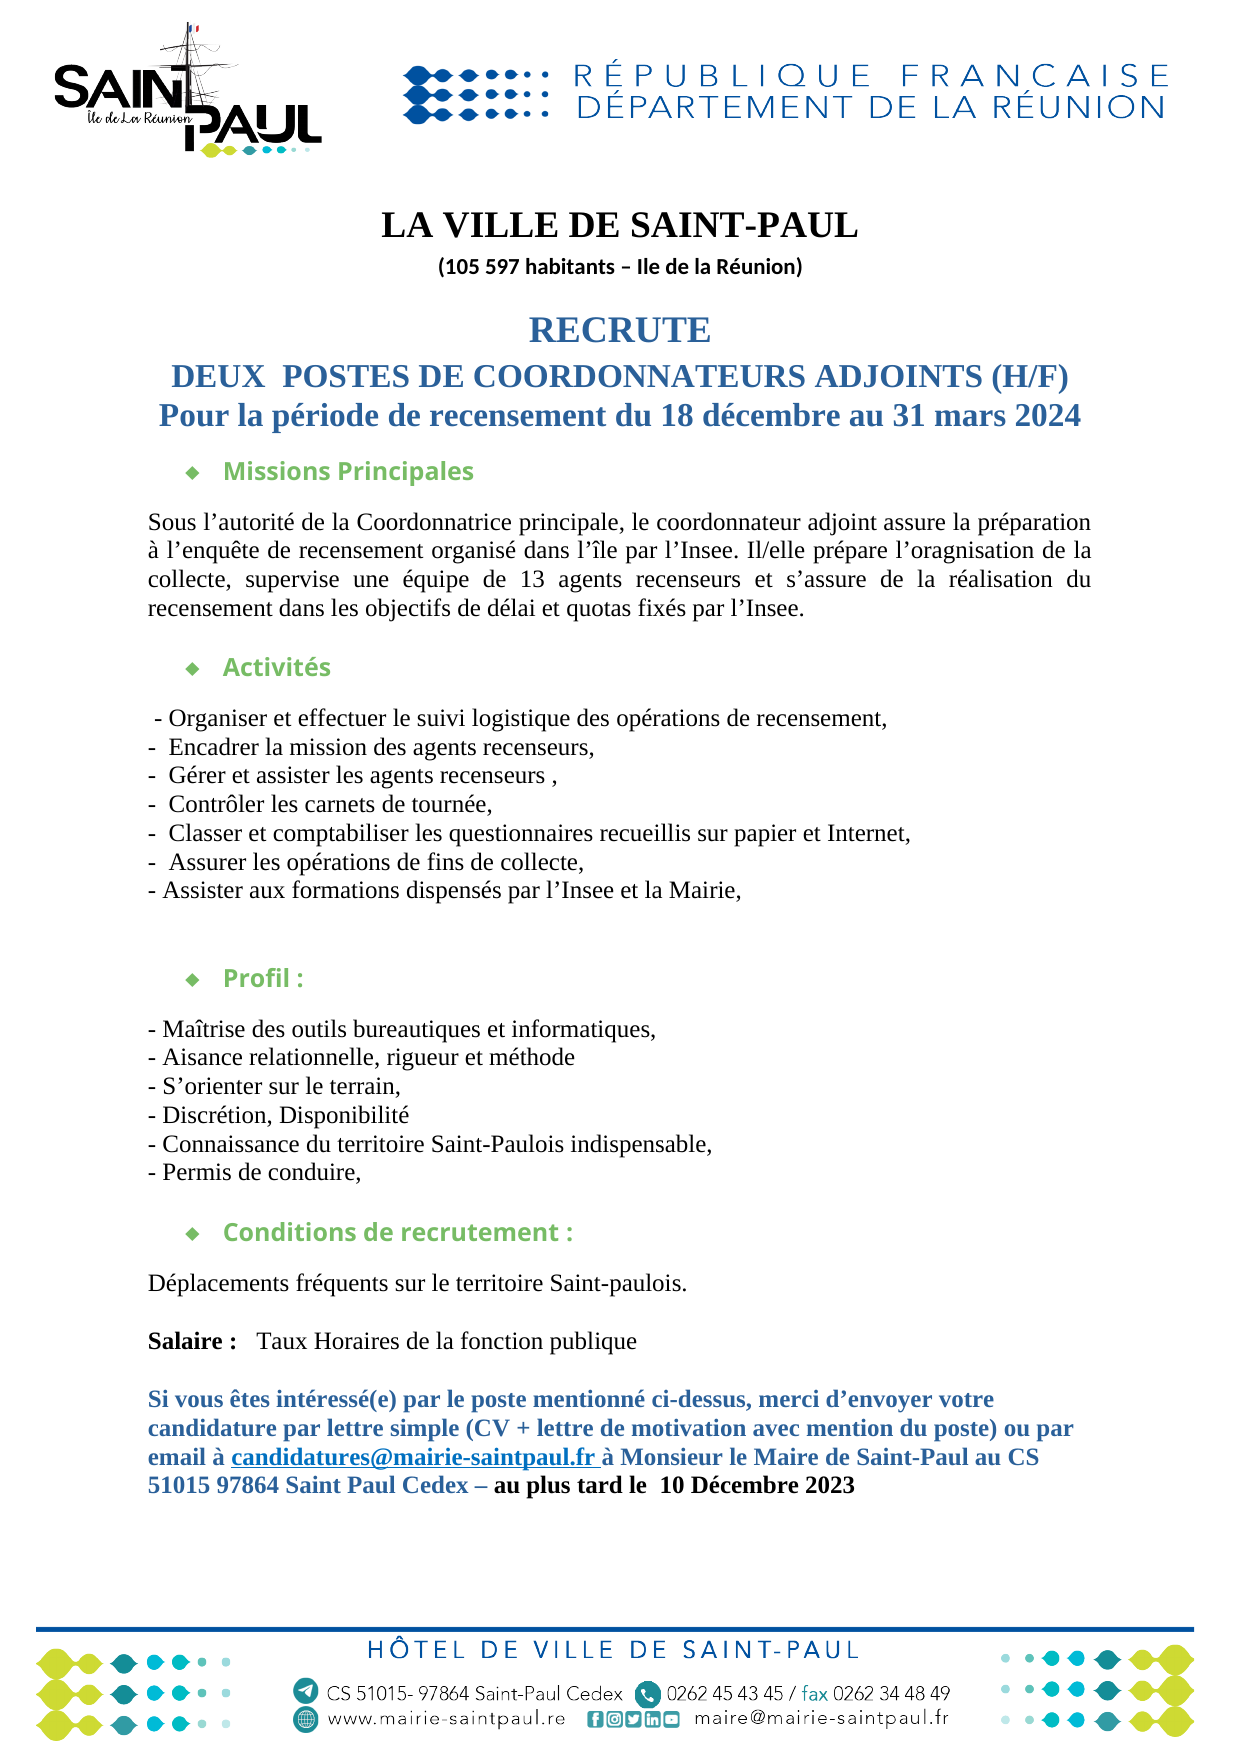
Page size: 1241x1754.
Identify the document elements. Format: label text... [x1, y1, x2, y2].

subtitle RECRUTE [148, 307, 1093, 351]
text (105 597 habitants – Ile de la Réunion) [148, 252, 1093, 280]
text - Discrétion, Disponibilité [148, 1100, 1093, 1129]
list Missions Principales [185, 453, 1093, 487]
text - Assurer les opérations de fins de collecte, [148, 847, 1093, 876]
text DEUX POSTES DE COORDONNATEURS ADJOINTS (H/F) [148, 357, 1093, 395]
text - Permis de conduire, [148, 1157, 1093, 1186]
text - Aisance relationnelle, rigueur et méthode [148, 1042, 1093, 1071]
list Profil : [185, 960, 1093, 994]
text Pour la période de recensement du 18 décembre au 31 mars 2024 [148, 395, 1093, 433]
text - Maîtrise des outils bureautiques et informatiques, [148, 1014, 1093, 1042]
text Sous l’autorité de la Coordonnatrice principale, le coordonnateur adjoint assure la préparation à l’enquête de recensement organisé dans l’île par l’Insee. Il/elle prépare l’oragnisation de la collecte, supervise une équipe de 13 agents recenseurs et s’assure de la réalisation du recensement dans les objectifs de délai et quotas fixés par l’Insee. [148, 507, 1093, 622]
text - Classer et comptabiliser les questionnaires recueillis sur papier et Internet, [148, 818, 1093, 847]
list Activités [185, 649, 1093, 684]
list Conditions de recrutement : [185, 1215, 1093, 1249]
text - Gérer et assister les agents recenseurs , [148, 761, 1093, 789]
subtitle LA VILLE DE SAINT-PAUL [148, 203, 1093, 246]
text - Encadrer la mission des agents recenseurs, [148, 732, 1093, 761]
text Si vous êtes intéressé(e) par le poste mentionné ci-dessus, merci d’envoyer votre candidature par lettre simple (CV + lettre de motivation avec mention du poste) ou par email à candidatures@mairie-saintpaul.fr à Monsieur le Maire de Saint-Paul au CS 51015 97864 Saint Paul Cedex – au plus tard le 10 Décembre 2023 [148, 1384, 1093, 1499]
text - Connaissance du territoire Saint-Paulois indispensable, [148, 1129, 1093, 1157]
text - Contrôler les carnets de tournée, [148, 789, 1093, 818]
picture [89, 1626, 1197, 1754]
text - Organiser et effectuer le suivi logistique des opérations de recensement, [148, 703, 1093, 732]
text Salaire : Taux Horaires de la fonction publique [148, 1326, 1093, 1355]
text - S’orienter sur le terrain, [148, 1071, 1093, 1100]
text Déplacements fréquents sur le territoire Saint-paulois. [148, 1268, 1093, 1297]
text - Assister aux formations dispensés par l’Insee et la Mairie, [148, 876, 1093, 904]
